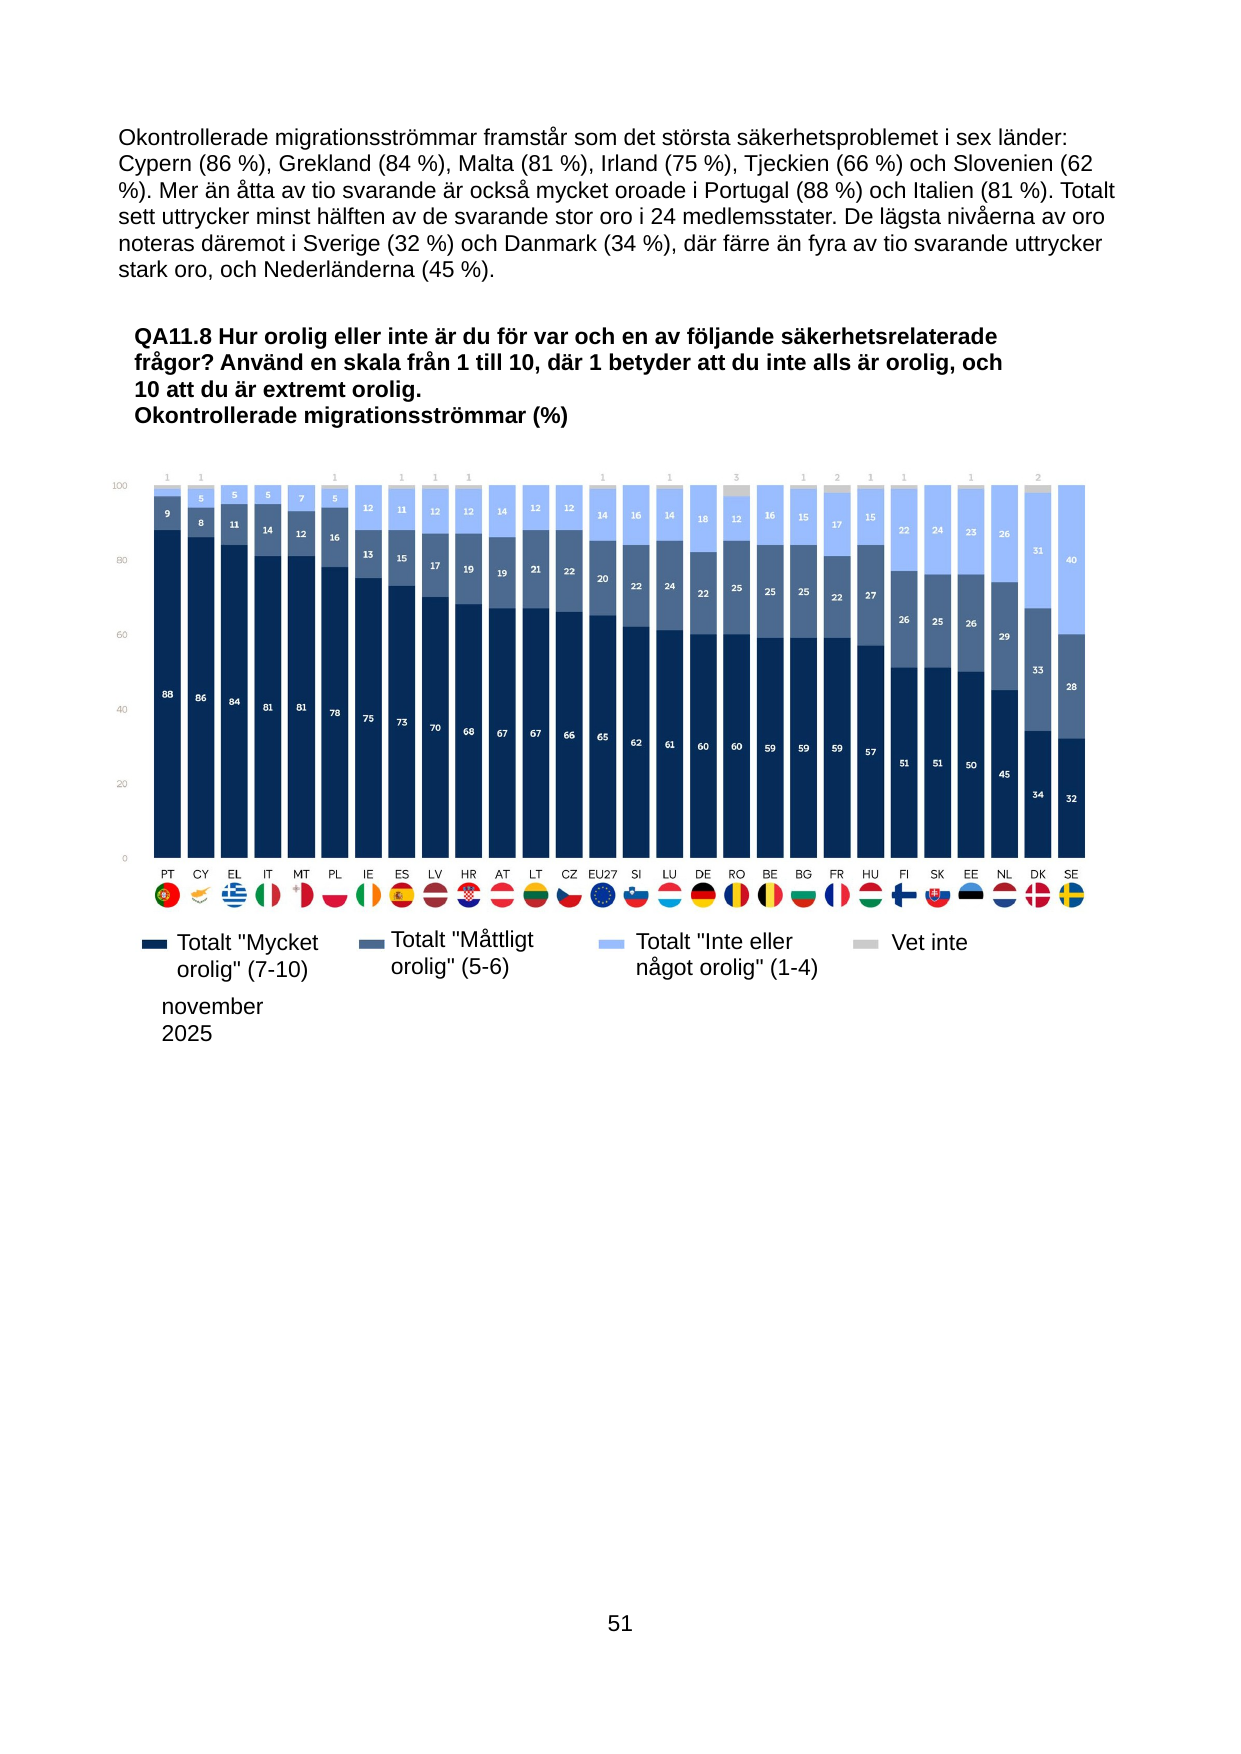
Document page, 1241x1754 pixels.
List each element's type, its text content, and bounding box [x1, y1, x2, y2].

picture [517, 936, 523, 946]
text Okontrollerade migrationsströmmar framstår som det största säkerhetsproblemet i sex länder: Cypern (86 %), Grekland (84 %), Malta (81 %), Irland (75 %), Tjeckien (66 %) och Slovenien (62 %). Mer än åtta av tio svarande är också mycket oroade i Portugal (88 %) och Italien (81 %). Totalt sett uttrycker minst hälften av de svarande stor oro i 24 medlemsstater. De lägsta nivåerna av oro noteras däremot i Sverige (32 %) och Danmark (34 %), där färre än fyra av tio svarande uttrycker stark oro, och Nederländerna (45 %). [118, 124, 1122, 282]
picture [134, 931, 883, 952]
picture [107, 464, 1091, 915]
picture [464, 931, 473, 944]
